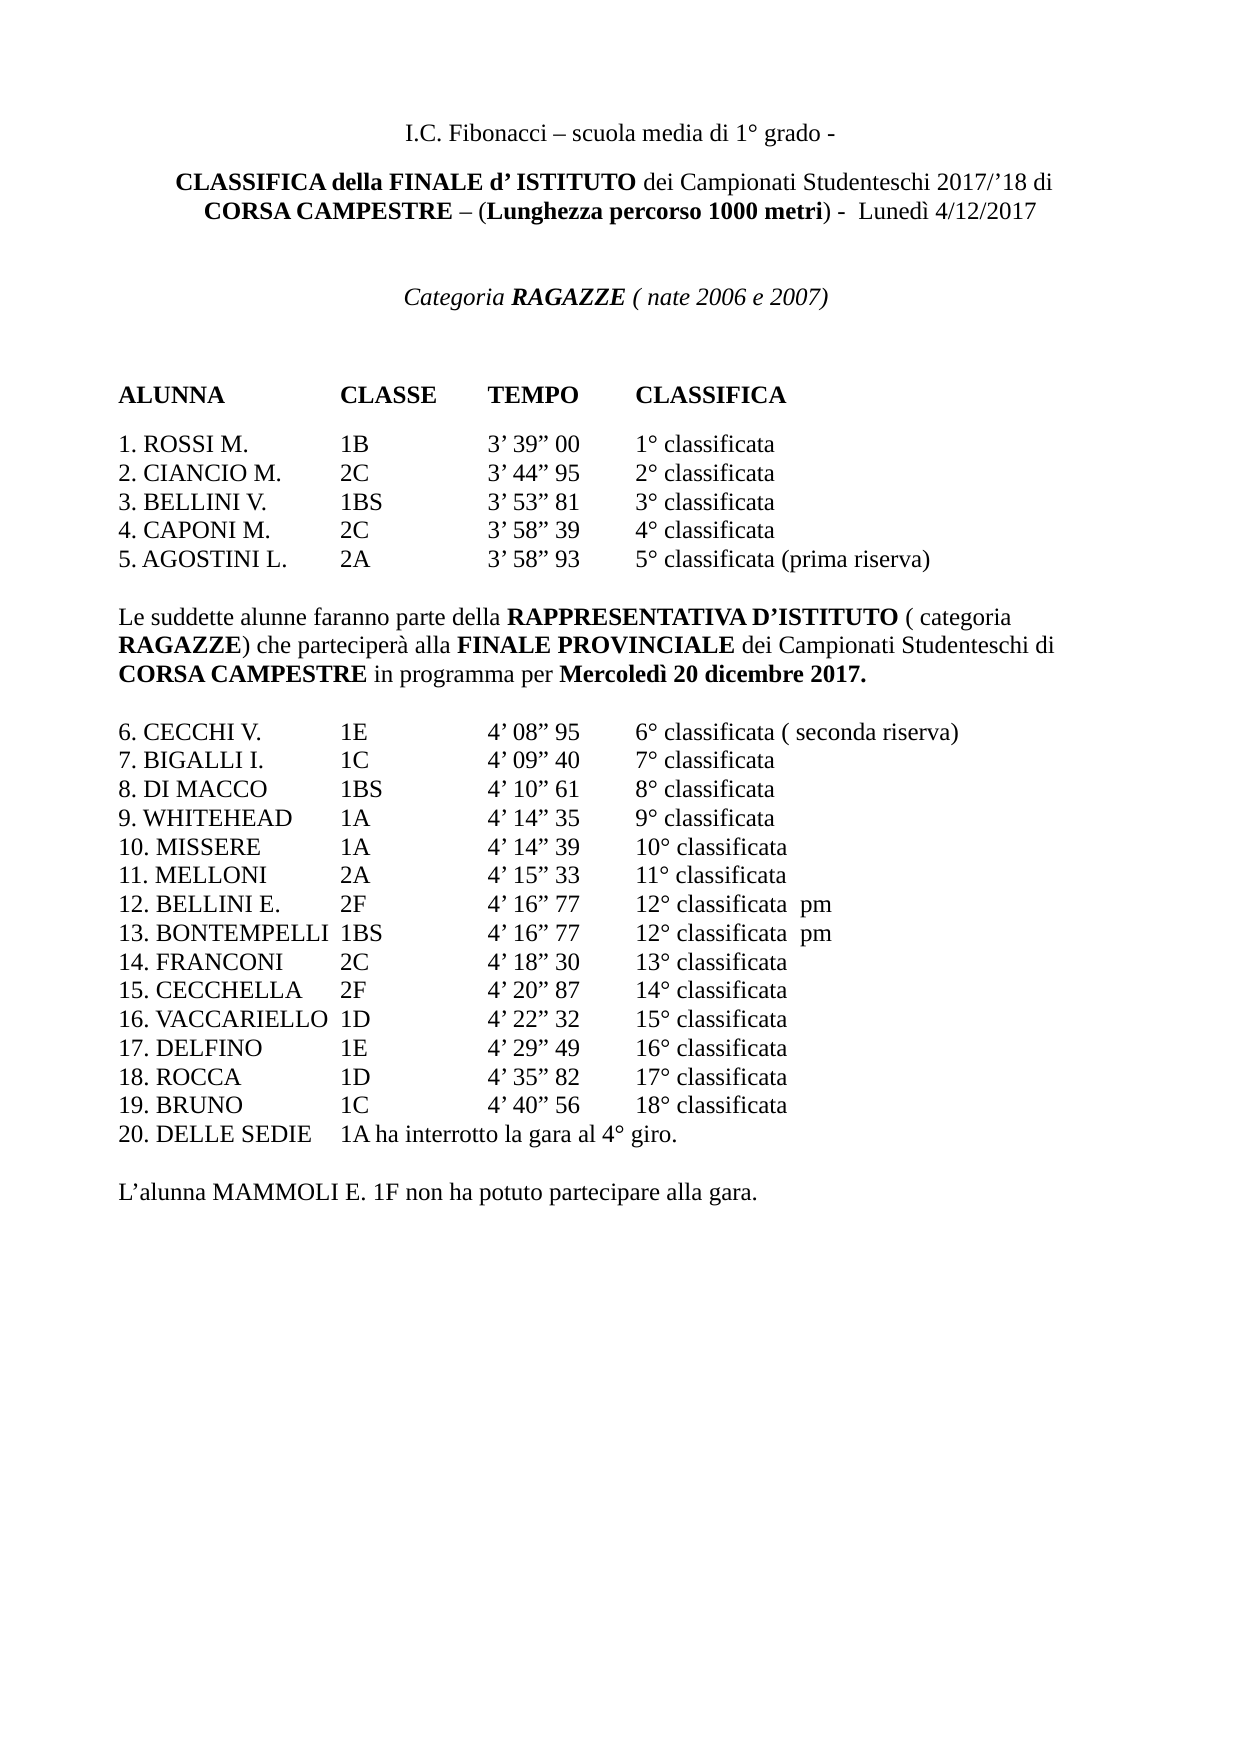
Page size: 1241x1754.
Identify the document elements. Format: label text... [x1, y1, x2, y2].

text 9. WHITEHEAD 1A 4’ 14” 35 9° classificata [118, 803, 1122, 832]
text 15. CECCHELLA 2F 4’ 20” 87 14° classificata [118, 976, 1122, 1004]
text 4. CAPONI M. 2C 3’ 58” 39 4° classificata [118, 516, 1122, 544]
text 1. ROSSI M. 1B 3’ 39” 00 1° classificata [118, 429, 1122, 458]
text 7. BIGALLI I. 1C 4’ 09” 40 7° classificata [118, 746, 1122, 774]
text 11. MELLONI 2A 4’ 15” 33 11° classificata [118, 861, 1122, 889]
text 3. BELLINI V. 1BS 3’ 53” 81 3° classificata [118, 487, 1122, 516]
text 18. ROCCA 1D 4’ 35” 82 17° classificata [118, 1062, 1122, 1091]
text 8. DI MACCO 1BS 4’ 10” 61 8° classificata [118, 774, 1122, 803]
text 6. CECCHI V. 1E 4’ 08” 95 6° classificata ( seconda riserva) [118, 717, 1122, 746]
text 20. DELLE SEDIE 1A ha interrotto la gara al 4° giro. [118, 1119, 1122, 1148]
text 13. BONTEMPELLI 1BS 4’ 16” 77 12° classificata pm [118, 918, 1122, 947]
text I.C. Fibonacci – scuola media di 1° grado - [118, 118, 1122, 147]
text 16. VACCARIELLO 1D 4’ 22” 32 15° classificata [118, 1004, 1122, 1033]
text 5. AGOSTINI L. 2A 3’ 58” 93 5° classificata (prima riserva) [118, 544, 1122, 573]
text 10. MISSERE 1A 4’ 14” 39 10° classificata [118, 832, 1122, 861]
text Le suddette alunne faranno parte della RAPPRESENTATIVA D’ISTITUTO ( categoria RAGAZZE) che parteciperà alla FINALE PROVINCIALE dei Campionati Studenteschi di CORSA CAMPESTRE in programma per Mercoledì 20 dicembre 2017. [118, 602, 1122, 688]
text 12. BELLINI E. 2F 4’ 16” 77 12° classificata pm [118, 889, 1122, 918]
text CLASSIFICA della FINALE d’ ISTITUTO dei Campionati Studenteschi 2017/’18 di [118, 167, 1122, 196]
text CORSA CAMPESTRE – (Lunghezza percorso 1000 metri) - Lunedì 4/12/2017 [118, 196, 1122, 225]
text 17. DELFINO 1E 4’ 29” 49 16° classificata [118, 1033, 1122, 1062]
text L’alunna MAMMOLI E. 1F non ha potuto partecipare alla gara. [118, 1177, 1122, 1206]
text ALUNNA CLASSE TEMPO CLASSIFICA [118, 380, 1122, 409]
text 19. BRUNO 1C 4’ 40” 56 18° classificata [118, 1091, 1122, 1119]
text Categoria RAGAZZE ( nate 2006 e 2007) [118, 282, 1122, 311]
text 14. FRANCONI 2C 4’ 18” 30 13° classificata [118, 947, 1122, 976]
text 2. CIANCIO M. 2C 3’ 44” 95 2° classificata [118, 458, 1122, 487]
